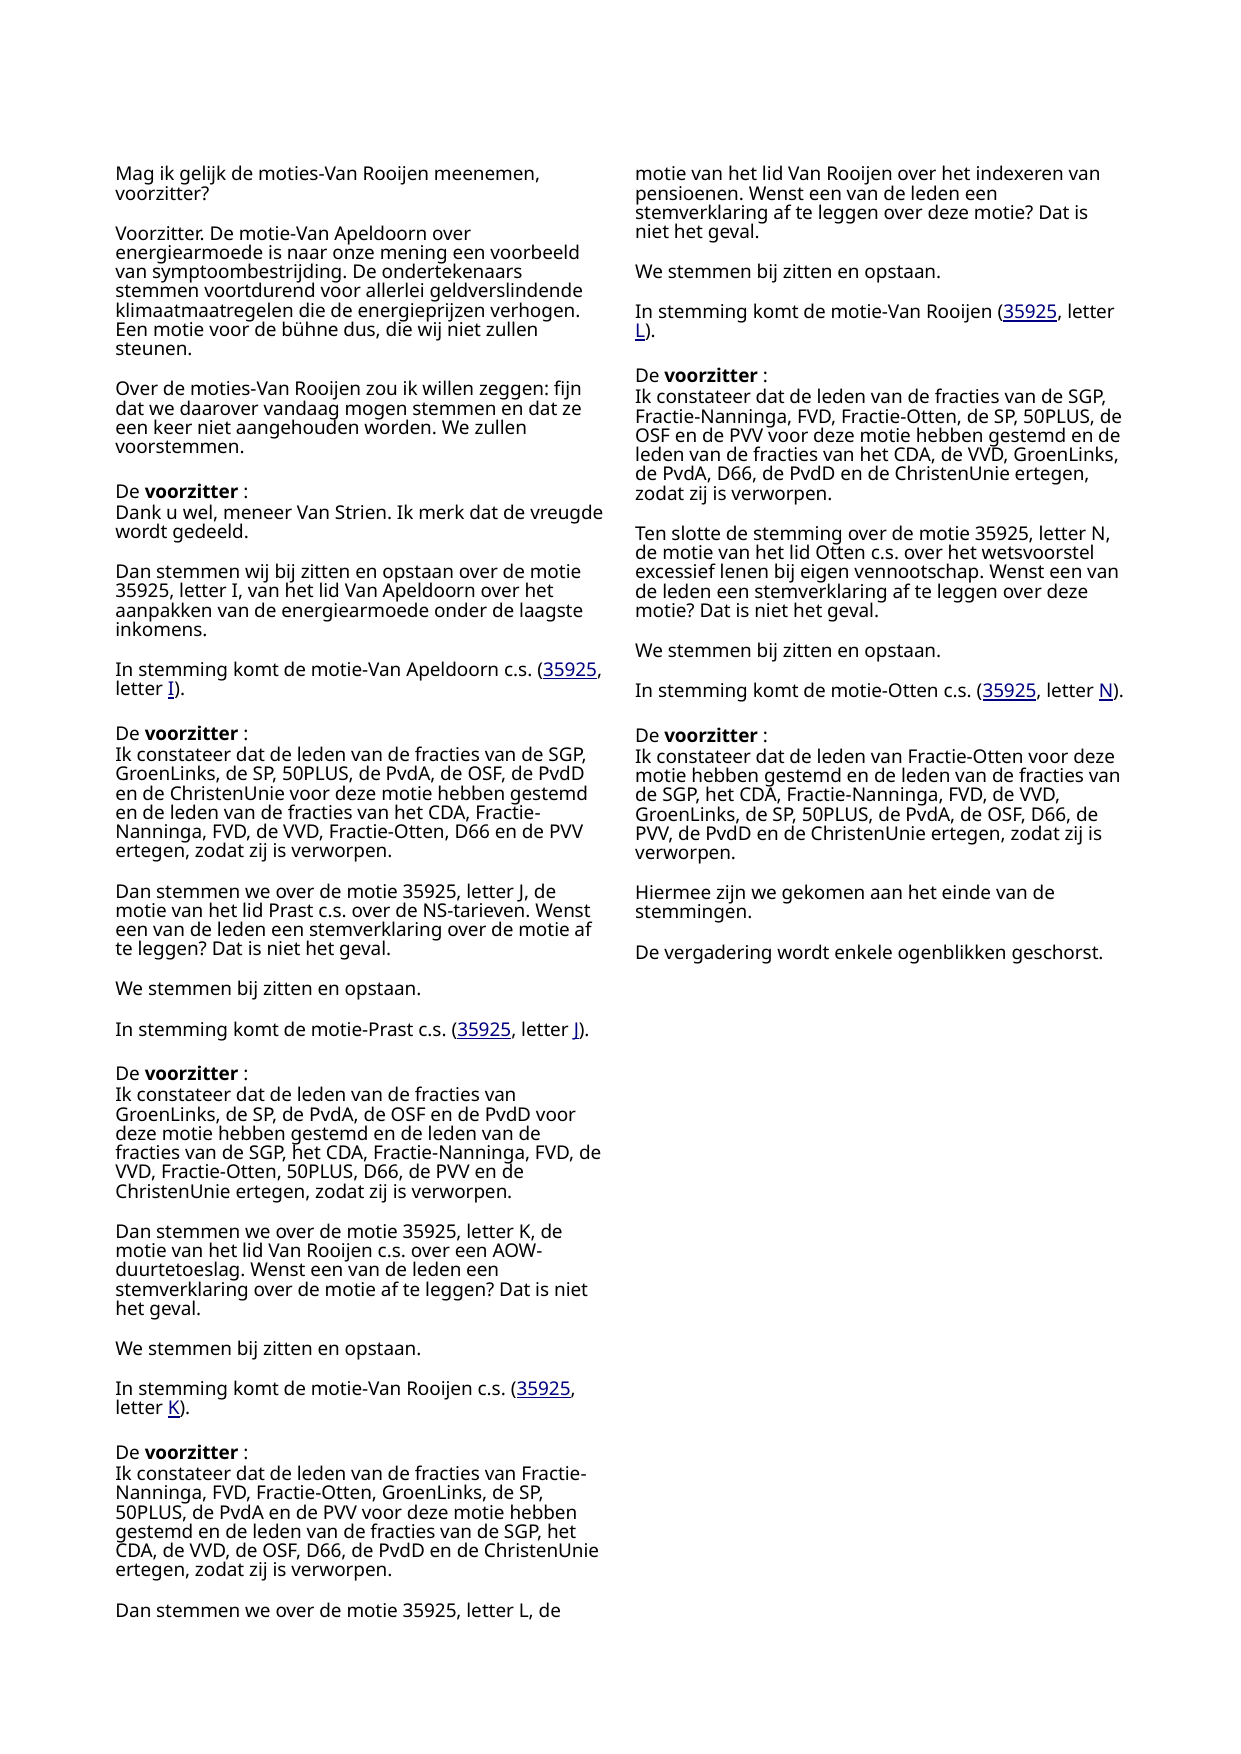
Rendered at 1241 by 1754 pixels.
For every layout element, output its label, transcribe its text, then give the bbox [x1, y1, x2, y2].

text Dan stemmen wij bij zitten en opstaan over de motie 35925, letter I, van het lid Van Apeldoorn over het aanpakken van de energiearmoede onder de laagste inkomens. [115, 563, 605, 640]
text We stemmen bij zitten en opstaan. [115, 1340, 605, 1359]
text We stemmen bij zitten en opstaan. [635, 642, 1125, 661]
text In stemming komt de motie-Van Rooijen (35925, letter L). [635, 303, 1125, 342]
text De voorzitter : [115, 720, 605, 746]
text Dank u wel, meneer Van Strien. Ik merk dat de vreugde wordt gedeeld. [115, 504, 605, 542]
text Ik constateer dat de leden van de fracties van de SGP, Fractie-Nanninga, FVD, Fractie-Otten, de SP, 50PLUS, de OSF en de PVV voor deze motie hebben gestemd en de leden van de fracties van het CDA, de VVD, GroenLinks, de PvdA, D66, de PvdD en de ChristenUnie ertegen, zodat zij is verworpen. [635, 388, 1125, 504]
text Over de moties-Van Rooijen zou ik willen zeggen: fijn dat we daarover vandaag mogen stemmen en dat ze een keer niet aangehouden worden. We zullen voorstemmen. [115, 380, 605, 457]
text Ik constateer dat de leden van Fractie-Otten voor deze motie hebben gestemd en de leden van de fracties van de SGP, het CDA, Fractie-Nanninga, FVD, de VVD, GroenLinks, de SP, 50PLUS, de PvdA, de OSF, D66, de PVV, de PvdD en de ChristenUnie ertegen, zodat zij is verworpen. [635, 748, 1125, 863]
text Ik constateer dat de leden van de fracties van GroenLinks, de SP, de PvdA, de OSF en de PvdD voor deze motie hebben gestemd en de leden van de fracties van de SGP, het CDA, Fractie-Nanninga, FVD, de VVD, Fractie-Otten, 50PLUS, D66, de PVV en de ChristenUnie ertegen, zodat zij is verworpen. [115, 1086, 605, 1202]
text De voorzitter : [635, 363, 1125, 388]
text Mag ik gelijk de moties-Van Rooijen meenemen, voorzitter? [115, 165, 605, 204]
text De voorzitter : [635, 722, 1125, 748]
text We stemmen bij zitten en opstaan. [115, 980, 605, 1000]
text In stemming komt de motie-Van Apeldoorn c.s. (35925, letter I). [115, 661, 605, 699]
text motie van het lid Van Rooijen over het indexeren van pensioenen. Wenst een van de leden een stemverklaring af te leggen over deze motie? Dat is niet het geval. [635, 165, 1125, 242]
text We stemmen bij zitten en opstaan. [635, 263, 1125, 282]
text Ten slotte de stemming over de motie 35925, letter N, de motie van het lid Otten c.s. over het wetsvoorstel excessief lenen bij eigen vennootschap. Wenst een van de leden een stemverklaring af te leggen over deze motie? Dat is niet het geval. [635, 525, 1125, 621]
text Voorzitter. De motie-Van Apeldoorn over energiearmoede is naar onze mening een voorbeeld van symptoombestrijding. De ondertekenaars stemmen voortdurend voor allerlei geldverslindende klimaatmaatregelen die de energieprijzen verhogen. Een motie voor de bühne dus, die wij niet zullen steunen. [115, 224, 605, 359]
text Hiermee zijn we gekomen aan het einde van de stemmingen. [635, 884, 1125, 923]
text Dan stemmen we over de motie 35925, letter L, de [115, 1602, 605, 1621]
text Ik constateer dat de leden van de fracties van de SGP, GroenLinks, de SP, 50PLUS, de PvdA, de OSF, de PvdD en de ChristenUnie voor deze motie hebben gestemd en de leden van de fracties van het CDA, Fractie-Nanninga, FVD, de VVD, Fractie-Otten, D66 en de PVV ertegen, zodat zij is verworpen. [115, 746, 605, 862]
text Ik constateer dat de leden van de fracties van Fractie-Nanninga, FVD, Fractie-Otten, GroenLinks, de SP, 50PLUS, de PvdA en de PVV voor deze motie hebben gestemd en de leden van de fracties van de SGP, het CDA, de VVD, de OSF, D66, de PvdD en de ChristenUnie ertegen, zodat zij is verworpen. [115, 1465, 605, 1581]
text De vergadering wordt enkele ogenblikken geschorst. [635, 944, 1125, 963]
text In stemming komt de motie-Van Rooijen c.s. (35925, letter K). [115, 1380, 605, 1418]
text De voorzitter : [115, 1439, 605, 1465]
text De voorzitter : [115, 1061, 605, 1086]
text Dan stemmen we over de motie 35925, letter K, de motie van het lid Van Rooijen c.s. over een AOW-duurtetoeslag. Wenst een van de leden een stemverklaring over de motie af te leggen? Dat is niet het geval. [115, 1223, 605, 1319]
text In stemming komt de motie-Prast c.s. (35925, letter J). [115, 1021, 605, 1040]
text De voorzitter : [115, 478, 605, 504]
text In stemming komt de motie-Otten c.s. (35925, letter N). [635, 682, 1125, 701]
text Dan stemmen we over de motie 35925, letter J, de motie van het lid Prast c.s. over de NS-tarieven. Wenst een van de leden een stemverklaring over de motie af te leggen? Dat is niet het geval. [115, 883, 605, 960]
